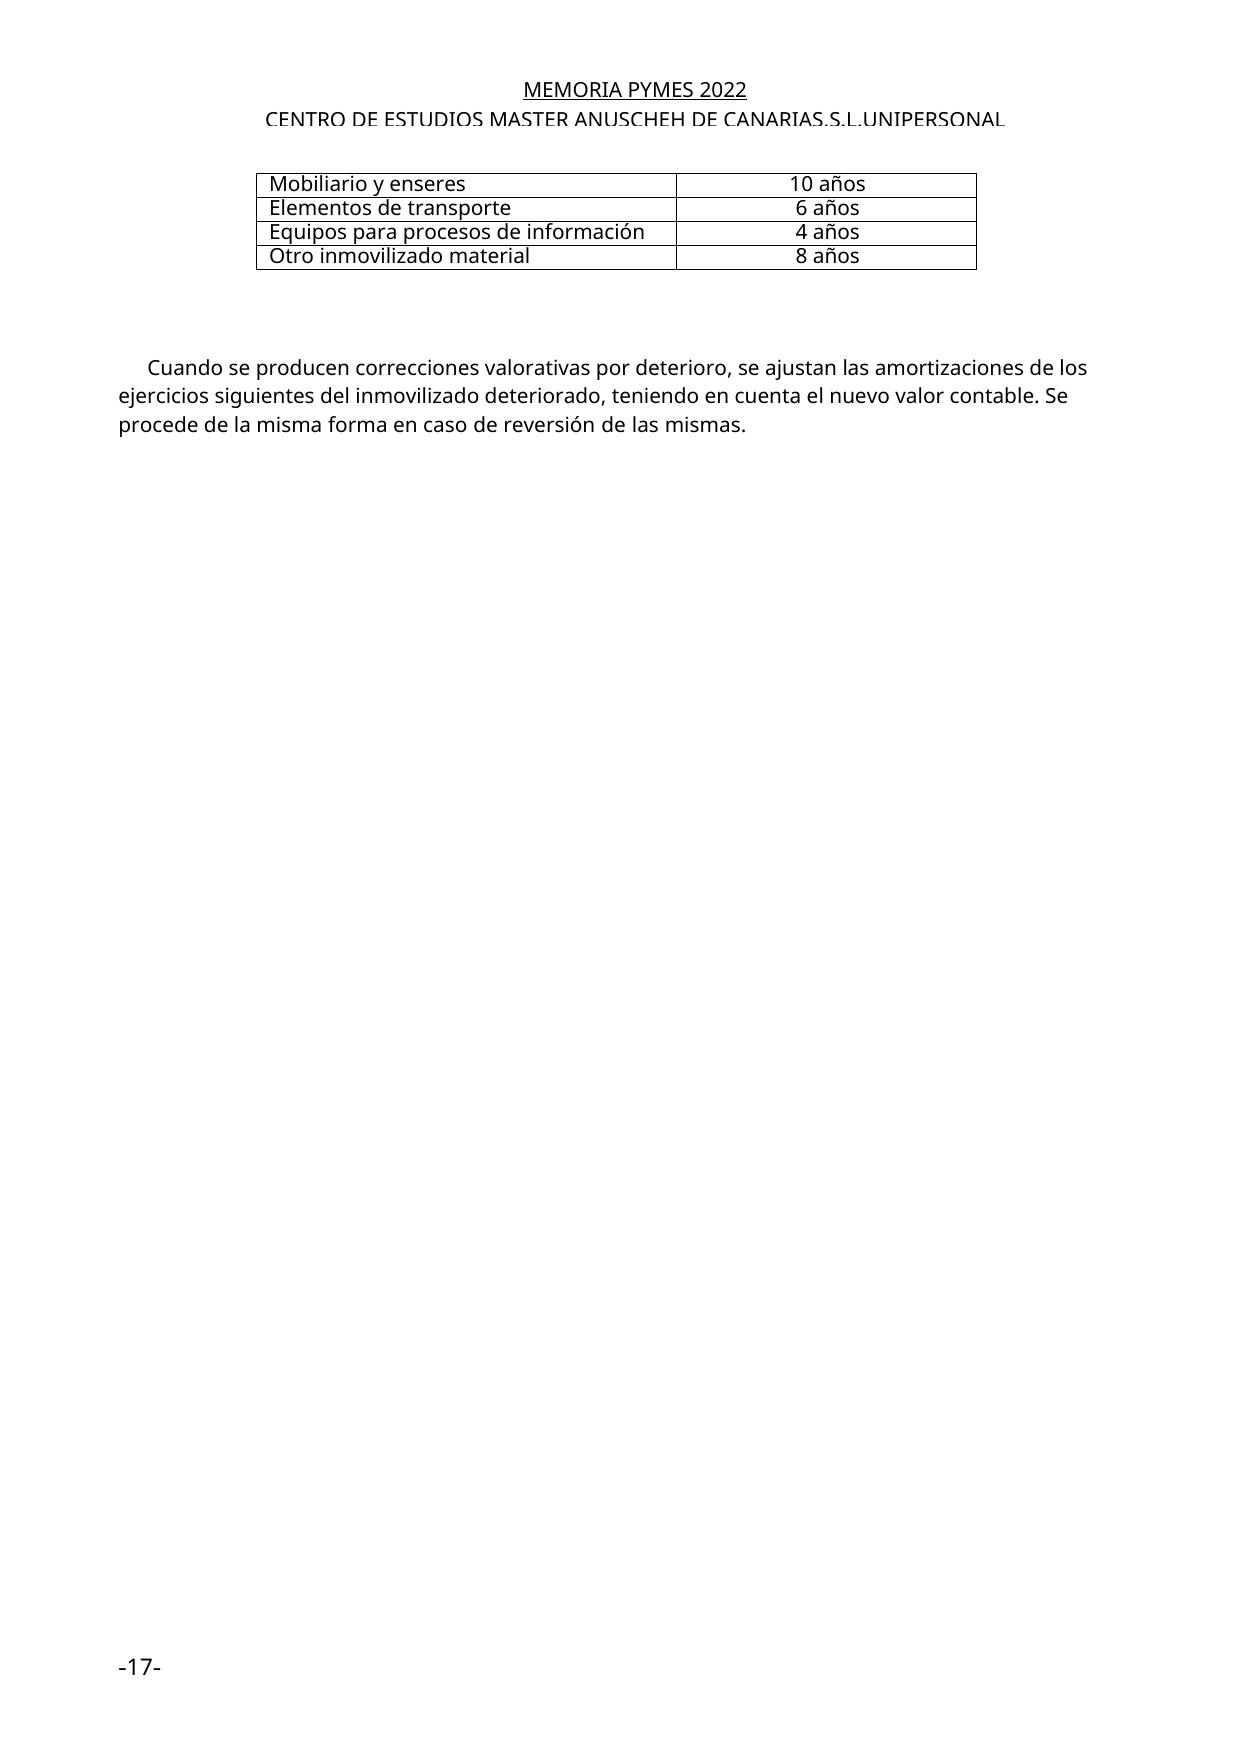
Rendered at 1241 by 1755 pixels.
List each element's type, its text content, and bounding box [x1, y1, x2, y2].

table_cell 4 años [677, 222, 976, 245]
table_cell 6 años [677, 198, 976, 221]
table_cell Mobiliario y enseres [257, 174, 676, 197]
table_cell 10 años [677, 174, 976, 197]
table_cell Equipos para procesos de información [257, 222, 676, 245]
table_cell Otro inmovilizado material [257, 246, 676, 269]
table_cell Elementos de transporte [257, 198, 676, 221]
table_cell 8 años [677, 246, 976, 269]
text Cuando se producen correcciones valorativas por deterioro, se ajustan las amortizaciones de los ejercicios siguientes del inmovilizado deteriorado, teniendo en cuenta el nuevo valor contable. Se procede de la misma forma en caso de reversión de las mismas. [118, 353, 1142, 438]
